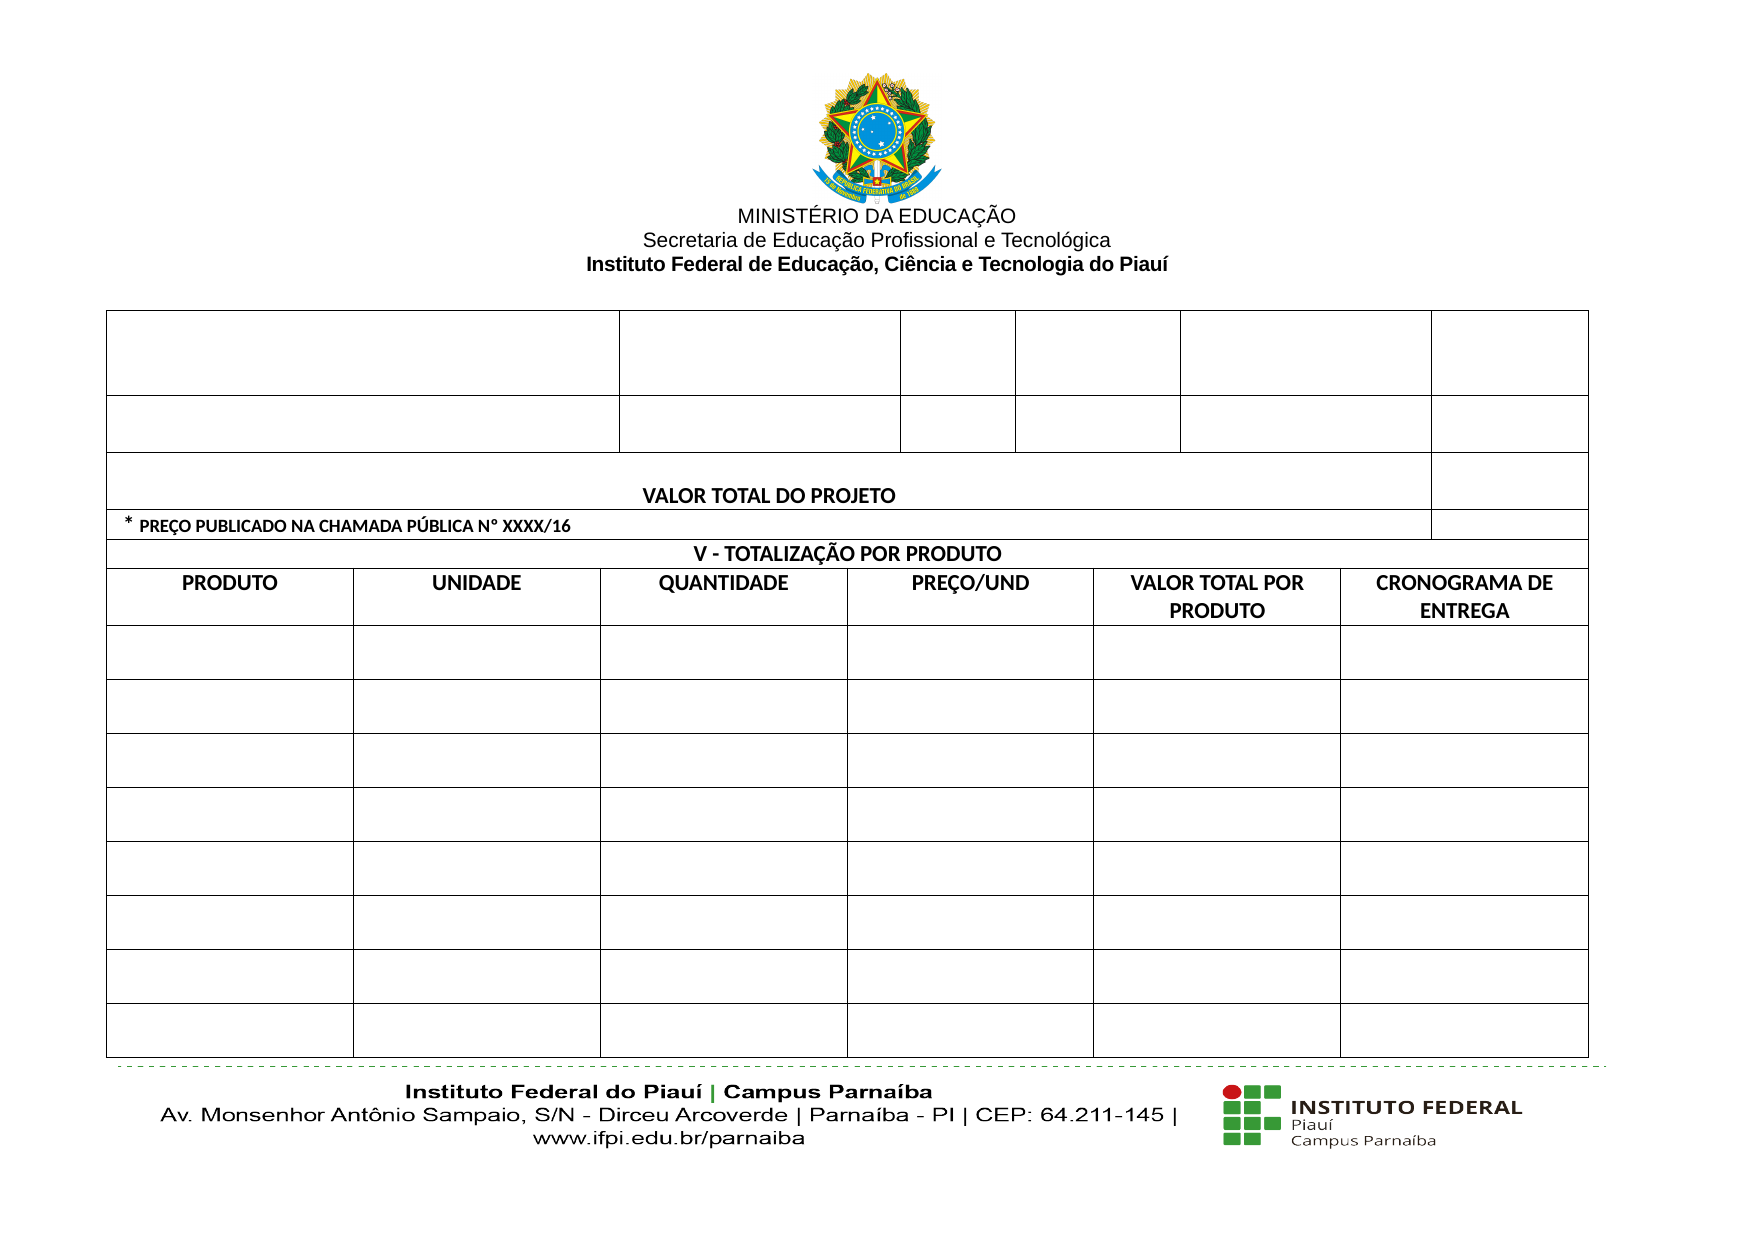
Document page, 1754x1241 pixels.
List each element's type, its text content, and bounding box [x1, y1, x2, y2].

table_cell [1094, 788, 1340, 841]
table_cell [901, 311, 1015, 395]
table_cell [601, 1004, 847, 1057]
table_cell [901, 396, 1015, 452]
table_cell [601, 734, 847, 787]
table_cell [601, 788, 847, 841]
table_cell [1341, 1004, 1588, 1057]
table_cell * PREÇO PUBLICADO NA CHAMADA PÚBLICA Nº XXXX/16 [107, 510, 1431, 538]
table_cell [107, 788, 353, 841]
table_cell [848, 842, 1093, 895]
table_cell [1341, 842, 1588, 895]
table_cell QUANTIDADE [601, 569, 847, 624]
table_cell [1341, 896, 1588, 949]
table_cell [848, 950, 1093, 1003]
table_cell [848, 680, 1093, 733]
table_cell [601, 950, 847, 1003]
table_cell VALOR TOTAL DO PROJETO [107, 453, 1431, 509]
table_cell [107, 734, 353, 787]
table_cell [107, 680, 353, 733]
table_cell [1094, 950, 1340, 1003]
table_cell [354, 950, 600, 1003]
table_cell [1016, 311, 1180, 395]
table_cell [107, 1004, 353, 1057]
table_cell [848, 734, 1093, 787]
table_cell [1341, 680, 1588, 733]
table_cell [107, 311, 619, 395]
table_cell [1094, 1004, 1340, 1057]
table_cell [107, 626, 353, 679]
table_cell [601, 842, 847, 895]
table_cell [601, 680, 847, 733]
table_cell [848, 896, 1093, 949]
table_cell [1341, 734, 1588, 787]
table_cell [1432, 396, 1588, 452]
table_cell [1341, 950, 1588, 1003]
table_cell [1094, 680, 1340, 733]
table_cell PRODUTO [107, 569, 353, 624]
table_cell [107, 896, 353, 949]
table_cell UNIDADE [354, 569, 600, 624]
table_cell [354, 788, 600, 841]
table_cell [354, 734, 600, 787]
table_cell [601, 626, 847, 679]
table_cell [354, 1004, 600, 1057]
table_cell [1094, 896, 1340, 949]
table_cell [620, 311, 900, 395]
table_cell [1432, 510, 1588, 538]
table_cell [354, 842, 600, 895]
table_cell [1432, 311, 1588, 395]
table_cell [1016, 396, 1180, 452]
table_cell [354, 896, 600, 949]
table_cell [848, 1004, 1093, 1057]
table_cell [1094, 626, 1340, 679]
table_cell [601, 896, 847, 949]
table_cell [1341, 788, 1588, 841]
table_cell [107, 396, 619, 452]
table_cell [1181, 396, 1431, 452]
table_cell [1432, 453, 1588, 509]
table_cell [620, 396, 900, 452]
table_cell [848, 626, 1093, 679]
table_cell V - TOTALIZAÇÃO POR PRODUTO [107, 540, 1588, 567]
table_cell [1181, 311, 1431, 395]
table_cell [1094, 842, 1340, 895]
table_cell [848, 788, 1093, 841]
table_cell PREÇO/UND [848, 569, 1093, 624]
table_cell VALOR TOTAL POR PRODUTO [1094, 569, 1340, 624]
table_cell [107, 842, 353, 895]
table_cell [107, 950, 353, 1003]
table_cell [354, 680, 600, 733]
table_cell [1094, 734, 1340, 787]
table_cell [1341, 626, 1588, 679]
table_cell [354, 626, 600, 679]
table_cell CRONOGRAMA DE ENTREGA [1341, 569, 1588, 624]
